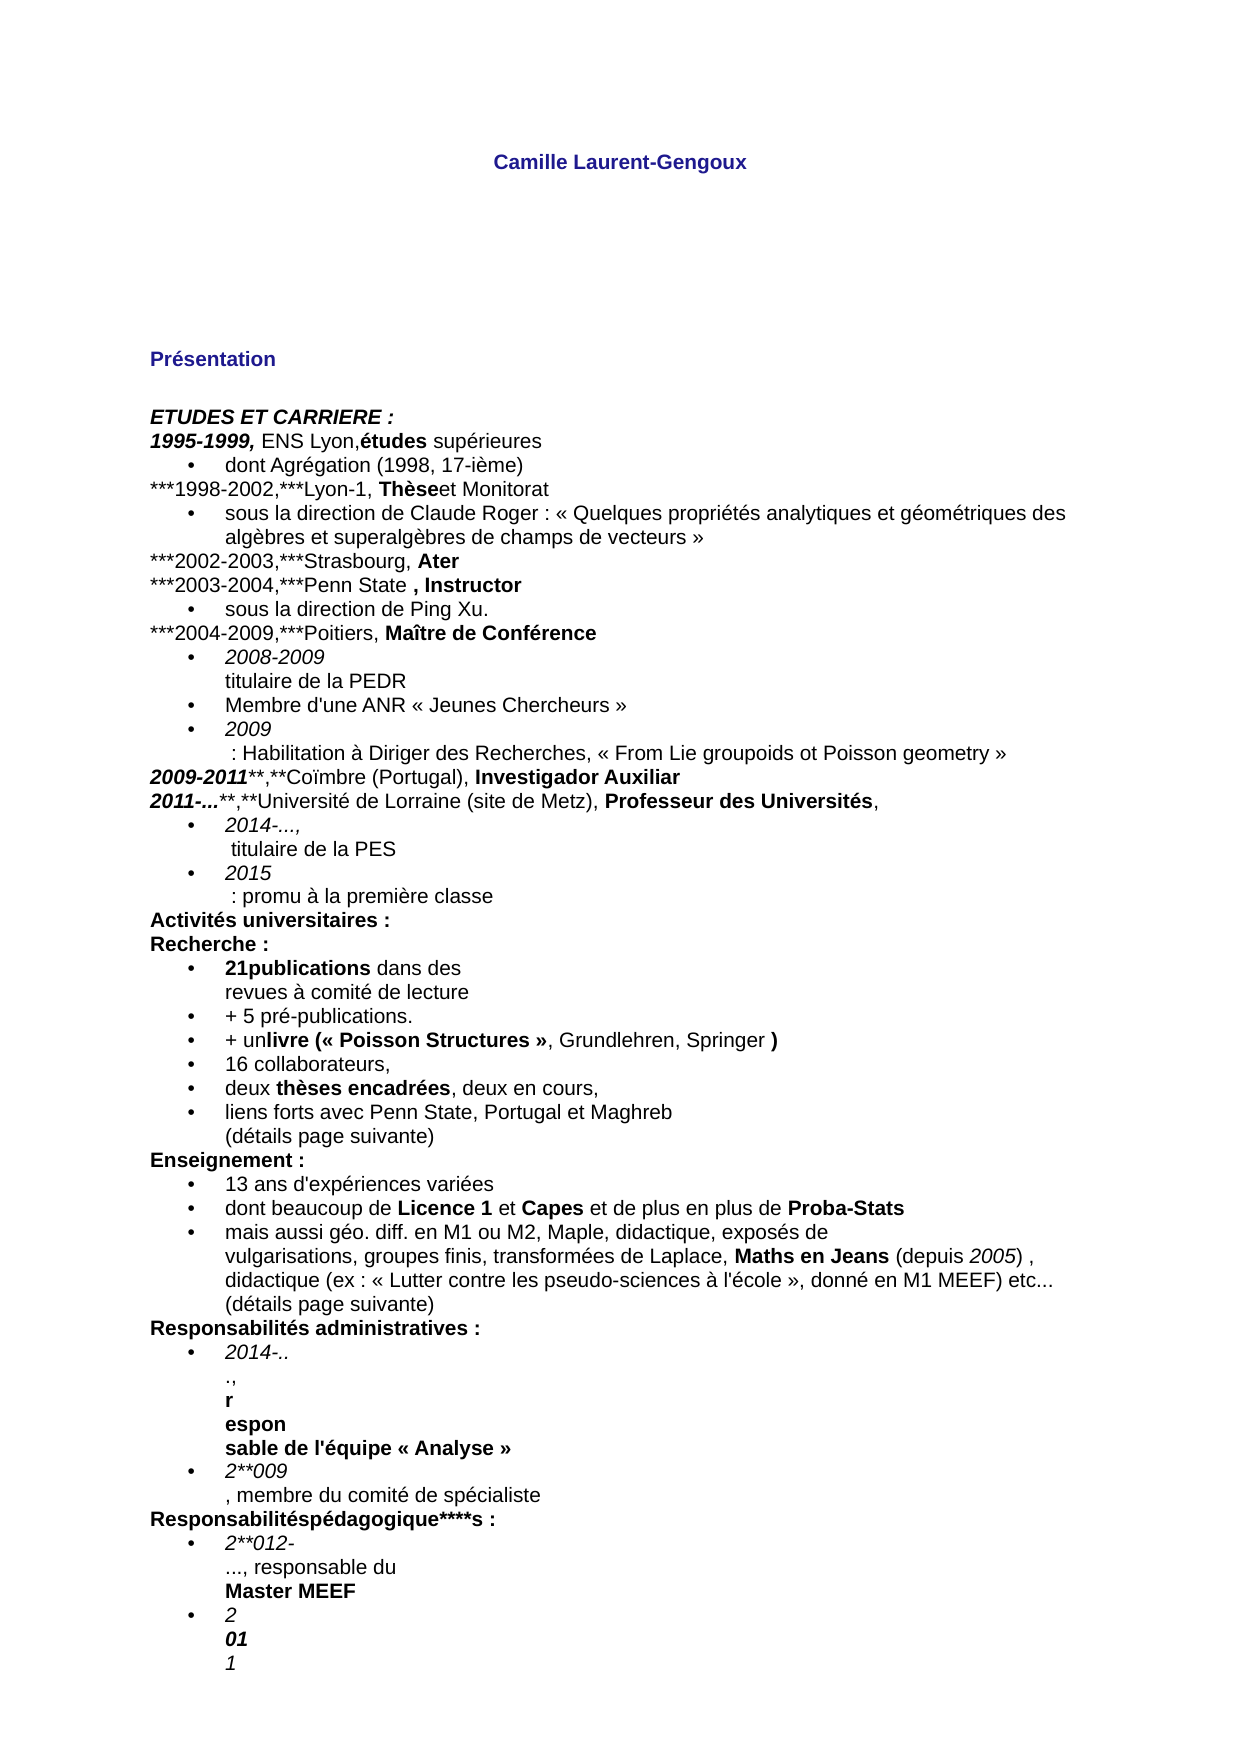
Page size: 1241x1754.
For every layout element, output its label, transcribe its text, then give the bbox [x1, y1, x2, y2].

text ***2004-2009,***Poitiers, Maître de Conférence [150, 621, 1090, 645]
list 2014-.. [187, 1339, 1090, 1363]
list , membre du comité de spécialiste [187, 1483, 1090, 1507]
list titulaire de la PEDR [187, 669, 1090, 693]
list revues à comité de lecture [187, 980, 1090, 1004]
list (détails page suivante) [187, 1124, 1090, 1148]
text Activités universitaires : [150, 908, 1090, 932]
subtitle Présentation [150, 347, 1090, 371]
list mais aussi géo. diff. en M1 ou M2, Maple, didactique, exposés de [187, 1220, 1090, 1244]
text ***2002-2003,***Strasbourg, Ater [150, 549, 1090, 573]
list 21publications dans des [187, 956, 1090, 980]
list vulgarisations, groupes finis, transformées de Laplace, Maths en Jeans (depuis 2005) , didactique (ex : « Lutter contre les pseudo-sciences à l'école », donné en M1 MEEF) etc... [187, 1244, 1090, 1292]
list 2009 [187, 717, 1090, 741]
list ..., responsable du [187, 1555, 1090, 1579]
list liens forts avec Penn State, Portugal et Maghreb [187, 1100, 1090, 1124]
text ***2003-2004,***Penn State , Instructor [150, 573, 1090, 597]
list 13 ans d'expériences variées [187, 1172, 1090, 1196]
text 2009-2011**,**Coïmbre (Portugal), Investigador Auxiliar [150, 764, 1090, 788]
list 2 [187, 1603, 1090, 1627]
list dont Agrégation (1998, 17-ième) [187, 453, 1090, 477]
text 1995-1999, ENS Lyon,études supérieures [150, 429, 1090, 453]
list 2014-..., [187, 812, 1090, 836]
list : promu à la première classe [187, 884, 1090, 908]
text ETUDES ET CARRIERE : [150, 405, 1090, 429]
list 2**009 [187, 1459, 1090, 1483]
list 01 [187, 1627, 1090, 1651]
list + 5 pré-publications. [187, 1004, 1090, 1028]
list : Habilitation à Diriger des Recherches, « From Lie groupoids ot Poisson geometry » [187, 741, 1090, 764]
list 16 collaborateurs, [187, 1052, 1090, 1076]
list ., [187, 1363, 1090, 1387]
text 2011-...**,**Université de Lorraine (site de Metz), Professeur des Universités, [150, 788, 1090, 812]
list 2015 [187, 860, 1090, 884]
list + unlivre (« Poisson Structures », Grundlehren, Springer ) [187, 1028, 1090, 1052]
list sable de l'équipe « Analyse » [187, 1435, 1090, 1459]
text Recherche : [150, 932, 1090, 956]
list 1 [187, 1651, 1090, 1675]
list Master MEEF [187, 1579, 1090, 1603]
text Responsabilités administratives : [150, 1316, 1090, 1339]
list 2**012- [187, 1531, 1090, 1555]
list 2008-2009 [187, 645, 1090, 669]
list Membre d'une ANR « Jeunes Chercheurs » [187, 693, 1090, 717]
text Responsabilitéspédagogique****s : [150, 1507, 1090, 1531]
list dont beaucoup de Licence 1 et Capes et de plus en plus de Proba-Stats [187, 1196, 1090, 1220]
list (détails page suivante) [187, 1292, 1090, 1316]
list sous la direction de Ping Xu. [187, 597, 1090, 621]
list titulaire de la PES [187, 836, 1090, 860]
list espon [187, 1411, 1090, 1435]
list r [187, 1387, 1090, 1411]
subtitle Camille Laurent-Gengoux [150, 150, 1090, 174]
list deux thèses encadrées, deux en cours, [187, 1076, 1090, 1100]
list sous la direction de Claude Roger : « Quelques propriétés analytiques et géométriques des algèbres et superalgèbres de champs de vecteurs » [187, 501, 1090, 549]
text Enseignement : [150, 1148, 1090, 1172]
text ***1998-2002,***Lyon-1, Thèseet Monitorat [150, 477, 1090, 501]
